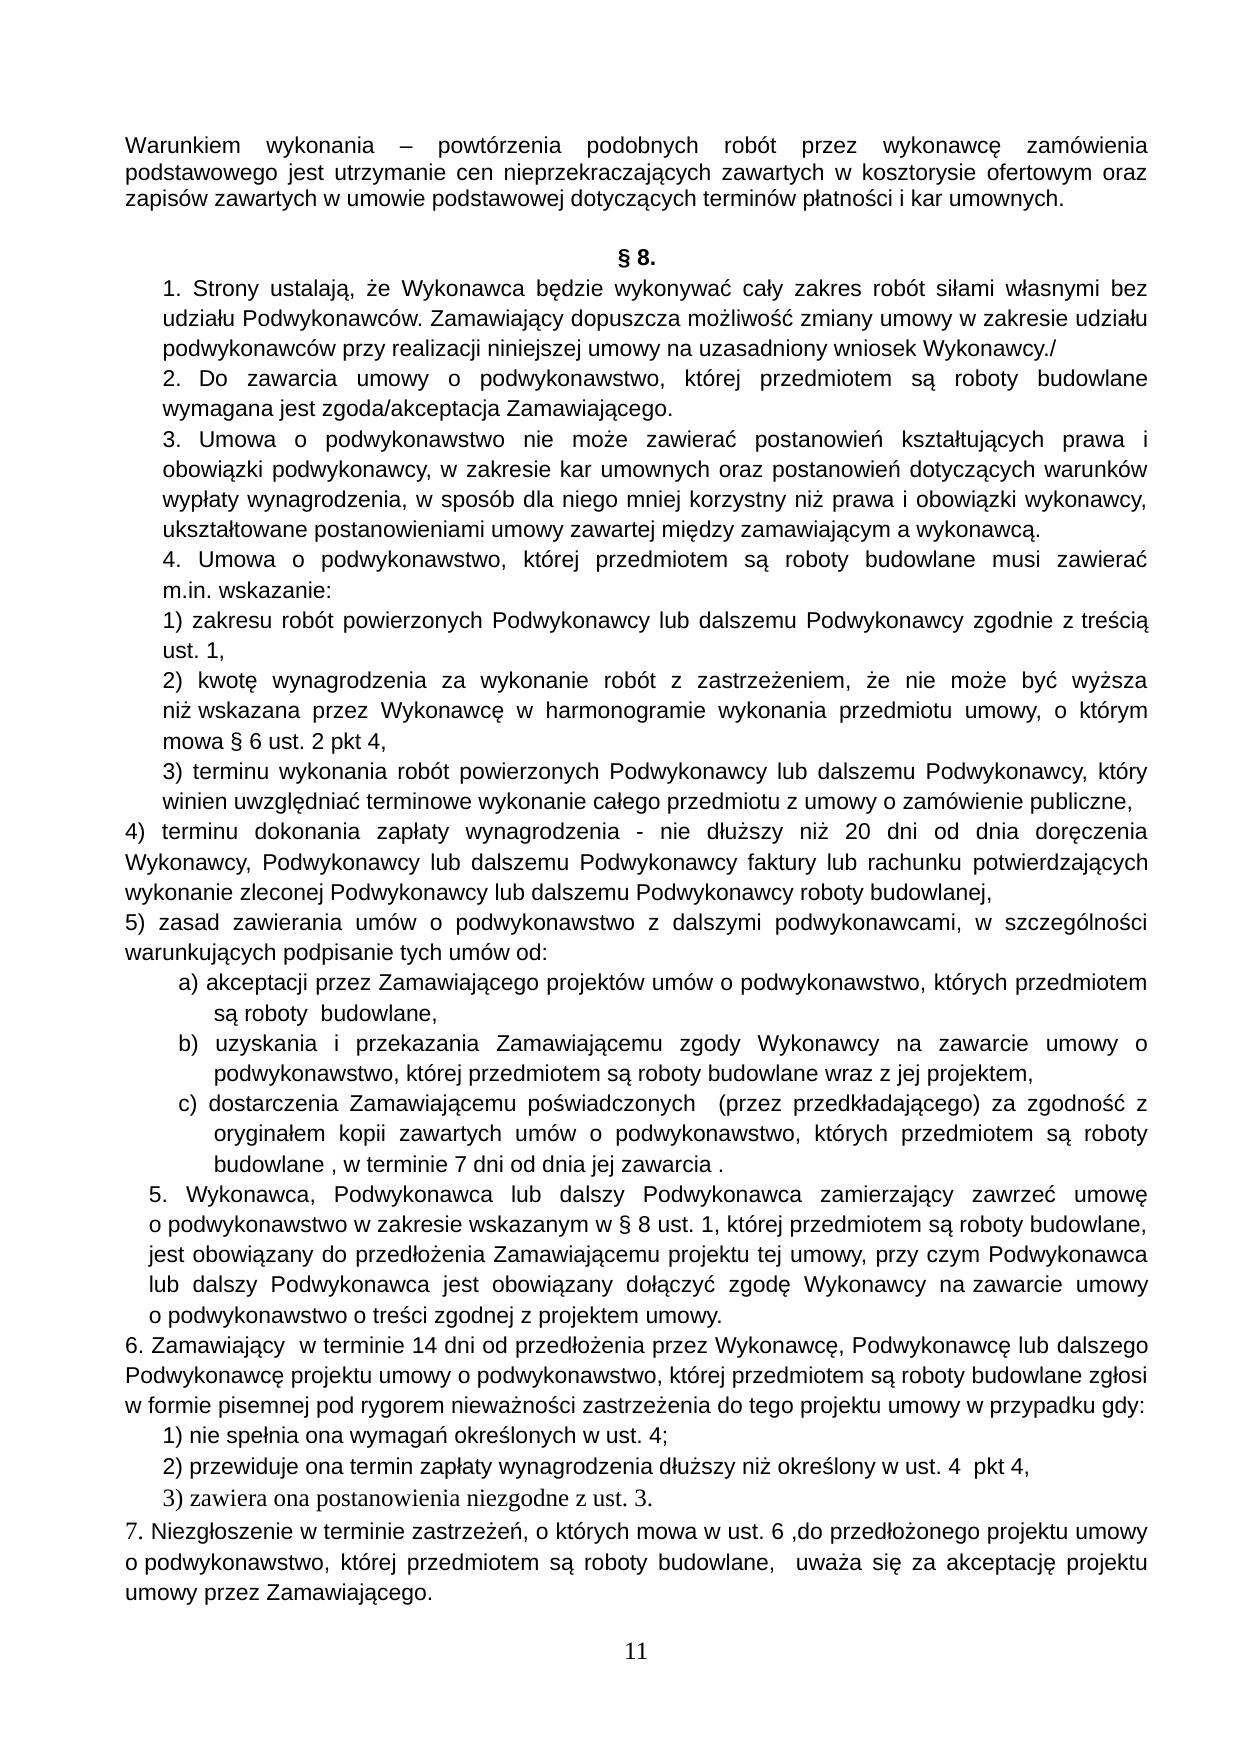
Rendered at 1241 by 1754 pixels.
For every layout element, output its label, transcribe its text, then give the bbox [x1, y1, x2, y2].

text 2) przewiduje ona termin zapłaty wynagrodzenia dłuższy niż określony w ust. 4 pkt 4, [162, 1453, 1148, 1479]
text 7. Niezgłoszenie w terminie zastrzeżeń, o których mowa w ust. 6 ,do przedłożonego projektu umowy o podwykonawstwo, której przedmiotem są roboty budowlane, uważa się za akceptację projektu umowy przez Zamawiającego. [125, 1516, 1148, 1605]
text 2. Do zawarcia umowy o podwykonawstwo, której przedmiotem są roboty budowlane wymagana jest zgoda/akceptacja Zamawiającego. [162, 365, 1148, 422]
text 1. Strony ustalają, że Wykonawca będzie wykonywać cały zakres robót siłami własnymi bez udziału Podwykonawców. Zamawiający dopuszcza możliwość zmiany umowy w zakresie udziału podwykonawców przy realizacji niniejszej umowy na uzasadniony wniosek Wykonawcy./ [162, 274, 1148, 361]
text 1) nie spełnia ona wymagań określonych w ust. 4; [162, 1422, 1148, 1449]
text c) dostarczenia Zamawiającemu poświadczonych (przez przedkładającego) za zgodność z oryginałem kopii zawartych umów o podwykonawstwo, których przedmiotem są roboty budowlane , w terminie 7 dni od dnia jej zawarcia . [178, 1090, 1148, 1177]
text 1) zakresu robót powierzonych Podwykonawcy lub dalszemu Podwykonawcy zgodnie z treścią ust. 1, [162, 607, 1148, 663]
text 2) kwotę wynagrodzenia za wykonanie robót z zastrzeżeniem, że nie może być wyższa niż wskazana przez Wykonawcę w harmonogramie wykonania przedmiotu umowy, o którym mowa § 6 ust. 2 pkt 4, [162, 667, 1148, 754]
text 5. Wykonawca, Podwykonawca lub dalszy Podwykonawca zamierzający zawrzeć umowę o podwykonawstwo w zakresie wskazanym w § 8 ust. 1, której przedmiotem są roboty budowlane, jest obowiązany do przedłożenia Zamawiającemu projektu tej umowy, przy czym Podwykonawca lub dalszy Podwykonawca jest obowiązany dołączyć zgodę Wykonawcy na zawarcie umowy o podwykonawstwo o treści zgodnej z projektem umowy. [149, 1181, 1148, 1328]
text § 8. [125, 244, 1148, 271]
text b) uzyskania i przekazania Zamawiającemu zgody Wykonawcy na zawarcie umowy o podwykonawstwo, której przedmiotem są roboty budowlane wraz z jej projektem, [178, 1030, 1148, 1086]
text 4. Umowa o podwykonawstwo, której przedmiotem są roboty budowlane musi zawierać m.in. wskazanie: [162, 546, 1148, 603]
text 5) zasad zawierania umów o podwykonawstwo z dalszymi podwykonawcami, w szczególności warunkujących podpisanie tych umów od: [125, 909, 1148, 966]
text a) akceptacji przez Zamawiającego projektów umów o podwykonawstwo, których przedmiotem są roboty budowlane, [178, 969, 1148, 1026]
text 3. Umowa o podwykonawstwo nie może zawierać postanowień kształtujących prawa i obowiązki podwykonawcy, w zakresie kar umownych oraz postanowień dotyczących warunków wypłaty wynagrodzenia, w sposób dla niego mniej korzystny niż prawa i obowiązki wykonawcy, ukształtowane postanowieniami umowy zawartej między zamawiającym a wykonawcą. [162, 426, 1148, 543]
text 3) terminu wykonania robót powierzonych Podwykonawcy lub dalszemu Podwykonawcy, który winien uwzględniać terminowe wykonanie całego przedmiotu z umowy o zamówienie publiczne, [162, 758, 1148, 814]
text 6. Zamawiający w terminie 14 dni od przedłożenia przez Wykonawcę, Podwykonawcę lub dalszego Podwykonawcę projektu umowy o podwykonawstwo, której przedmiotem są roboty budowlane zgłosi w formie pisemnej pod rygorem nieważności zastrzeżenia do tego projektu umowy w przypadku gdy: [125, 1332, 1148, 1419]
text Warunkiem wykonania – powtórzenia podobnych robót przez wykonawcę zamówienia podstawowego jest utrzymanie cen nieprzekraczających zawartych w kosztorysie ofertowym oraz zapisów zawartych w umowie podstawowej dotyczących terminów płatności i kar umownych. [125, 132, 1148, 211]
text 4) terminu dokonania zapłaty wynagrodzenia - nie dłuższy niż 20 dni od dnia doręczenia Wykonawcy, Podwykonawcy lub dalszemu Podwykonawcy faktury lub rachunku potwierdzających wykonanie zleconej Podwykonawcy lub dalszemu Podwykonawcy roboty budowlanej, [125, 818, 1148, 905]
text 3) zawiera ona postanowienia niezgodne z ust. 3. [162, 1483, 1148, 1512]
